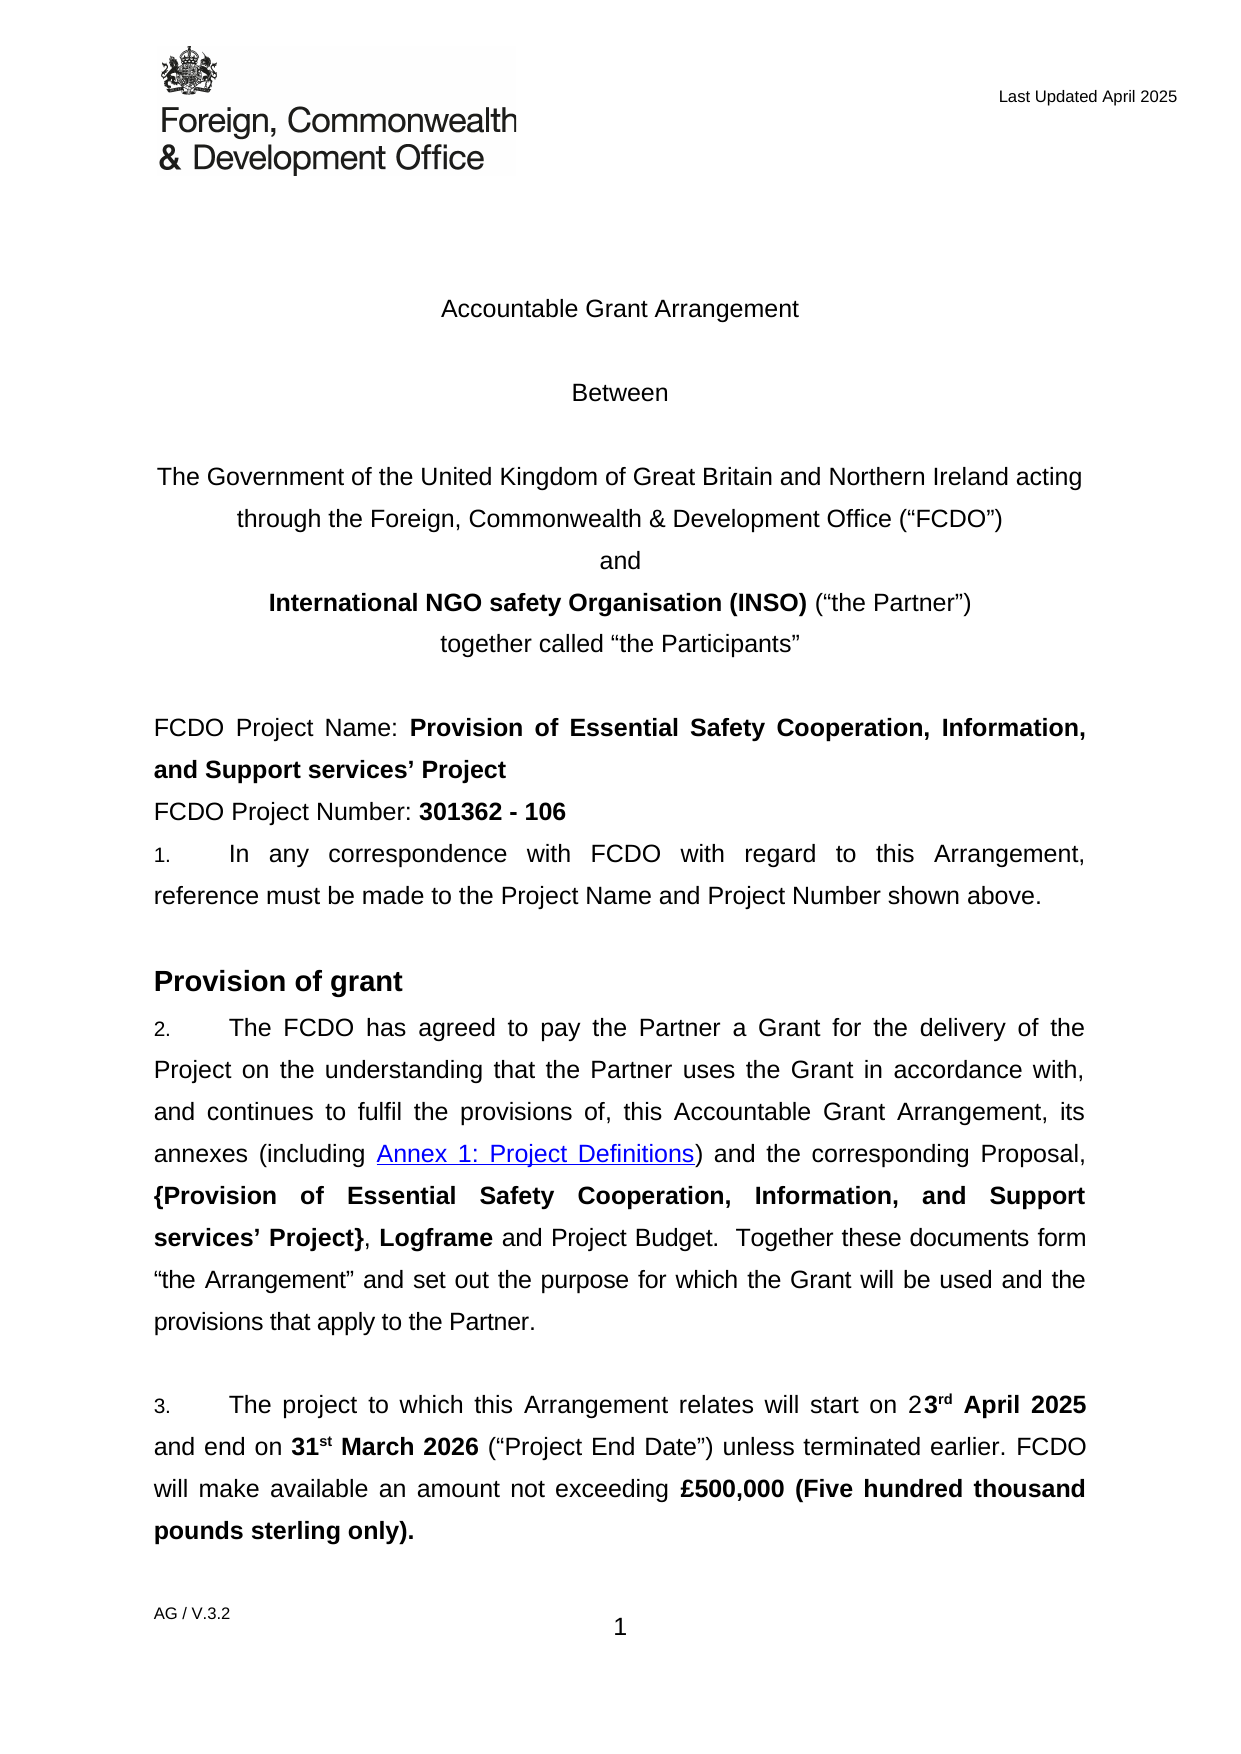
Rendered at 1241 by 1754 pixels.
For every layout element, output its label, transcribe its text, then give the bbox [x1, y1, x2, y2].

text together called “the Participants” [153, 630, 1087, 658]
text FCDO Project Number: 301362 - 106 [153, 798, 1087, 826]
text The Government of the United Kingdom of Great Britain and Northern Ireland acting through the Foreign, Commonwealth & Development Office (“FCDO”) [153, 463, 1087, 533]
list In any correspondence with FCDO with regard to this Arrangement, reference must be made to the Project Name and Project Number shown above. [153, 840, 1087, 909]
list The project to which this Arrangement relates will start on 23rd April 2025 and end on 31st March 2026 (“Project End Date”) unless terminated earlier. FCDO will make available an amount not exceeding £500,000 (Five hundred thousand pounds sterling only). [153, 1391, 1087, 1544]
text International NGO safety Organisation (INSO) (“the Partner”) [153, 588, 1087, 616]
text and [153, 547, 1087, 574]
text Between [153, 379, 1087, 407]
text Provision of grant [153, 965, 1087, 998]
text Accountable Grant Arrangement [153, 295, 1087, 323]
list The FCDO has agreed to pay the Partner a Grant for the delivery of the Project on the understanding that the Partner uses the Grant in accordance with, and continues to fulfil the provisions of, this Accountable Grant Arrangement, its annexes (including Annex 1: Project Definitions) and the corresponding Proposal, {Provision of Essential Safety Cooperation, Information, and Support services’ Project}, Logframe and Project Budget. Together these documents form “the Arrangement” and set out the purpose for which the Grant will be used and the provisions that apply to the Partner. [153, 1014, 1087, 1335]
text FCDO Project Name: Provision of Essential Safety Cooperation, Information, and Support services’ Project [153, 714, 1087, 784]
picture [157, 46, 517, 176]
